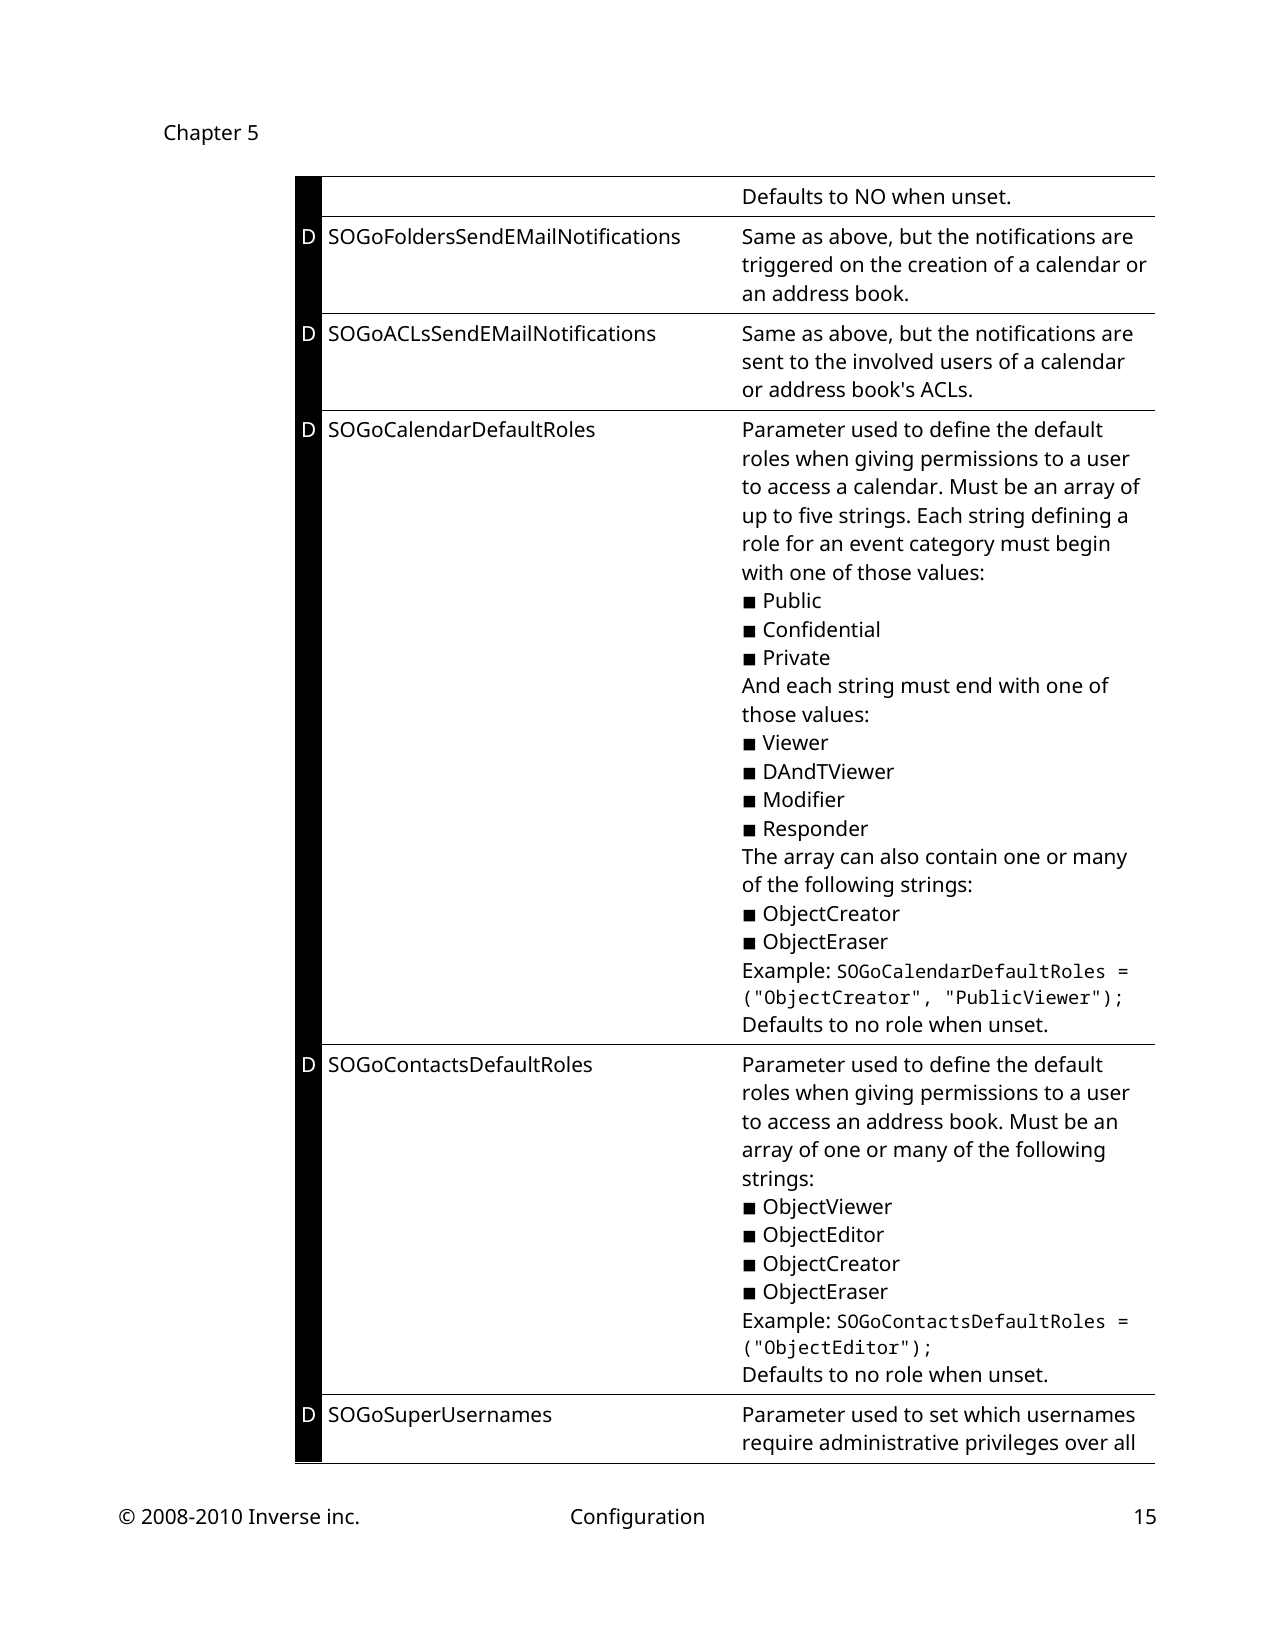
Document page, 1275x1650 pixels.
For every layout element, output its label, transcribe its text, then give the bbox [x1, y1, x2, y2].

table_cell Defaults to NO when unset. [736, 177, 1155, 216]
table_cell Parameter used to define the default roles when giving permissions to a user to access a calendar. Must be an array of up to five strings. Each string defining a role for an event category must begin with one of those values: ◾ Public ◾ Confidential ◾ Private And each string must end with one of those values: ◾ Viewer ◾ DAndTViewer ◾ Modifier ◾ Responder The array can also contain one or many of the following strings: ◾ ObjectCreator ◾ ObjectEraser Example: SOGoCalendarDefaultRoles = ("ObjectCreator", "PublicViewer"); Defaults to no role when unset. [736, 411, 1155, 1044]
table_cell SOGoCalendarDefaultRoles [322, 411, 736, 1044]
table_cell [295, 177, 322, 216]
table_cell D [295, 314, 322, 410]
table_cell D [295, 1045, 322, 1394]
table_cell Parameter used to set which usernames require administrative privileges over all [736, 1395, 1155, 1462]
table_cell Same as above, but the notifications are sent to the involved users of a calendar or address book's ACLs. [736, 314, 1155, 410]
table_cell Same as above, but the notifications are triggered on the creation of a calendar or an address book. [736, 217, 1155, 313]
table_cell [322, 177, 736, 216]
table_cell D [295, 217, 322, 313]
table_cell SOGoSuperUsernames [322, 1395, 736, 1462]
table_cell D [295, 411, 322, 1044]
table_cell SOGoFoldersSendEMailNotifications [322, 217, 736, 313]
table_cell Parameter used to define the default roles when giving permissions to a user to access an address book. Must be an array of one or many of the following strings: ◾ ObjectViewer ◾ ObjectEditor ◾ ObjectCreator ◾ ObjectEraser Example: SOGoContactsDefaultRoles = ("ObjectEditor"); Defaults to no role when unset. [736, 1045, 1155, 1394]
table_cell D [295, 1395, 322, 1462]
table_cell SOGoACLsSendEMailNotifications [322, 314, 736, 410]
table_cell SOGoContactsDefaultRoles [322, 1045, 736, 1394]
